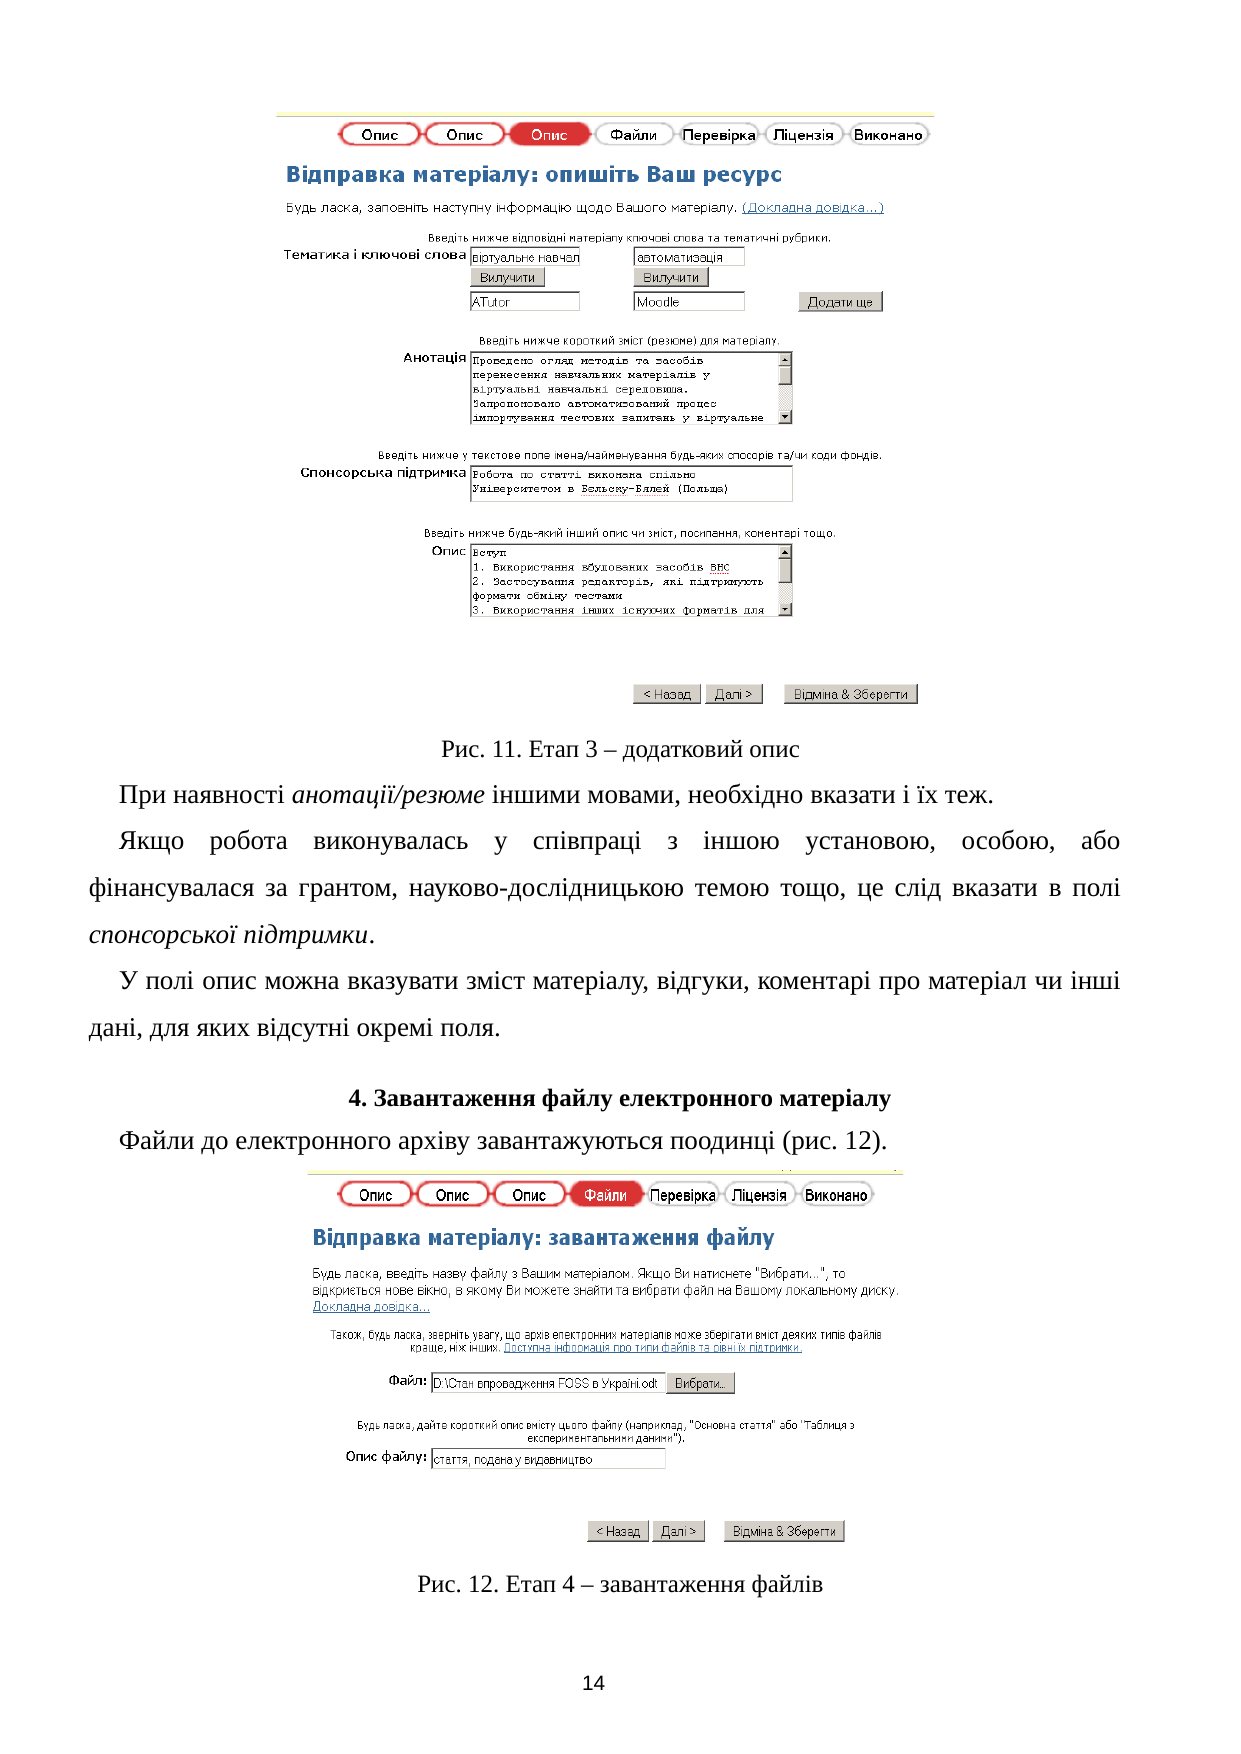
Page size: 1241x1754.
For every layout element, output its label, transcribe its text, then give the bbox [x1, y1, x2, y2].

picture [307, 1170, 904, 1555]
text При наявності анотації/резюме іншими мовами, необхідно вказати і їх теж. [88, 778, 1122, 809]
text Рис. 11. Етап 3 – додатковий опис [88, 734, 1122, 763]
text Файли до електронного архіву завантажуються поодинці (рис. 12). [88, 1124, 1122, 1155]
text Рис. 12. Етап 4 – завантаження файлів [88, 1171, 1122, 1598]
text Якщо робота виконувалась у співпраці з іншою установою, особою, або фінансувалася за грантом, науково-дослідницькою темою тощо, це слід вказати в полі спонсорської підтримки. [88, 824, 1122, 949]
picture [276, 112, 935, 711]
text У полі опис можна вказувати зміст матеріалу, відгуки, коментарі про матеріал чи інші дані, для яких відсутні окремі поля. [88, 964, 1122, 1042]
subtitle 4. Завантаження файлу електронного матеріалу [88, 1083, 1122, 1111]
